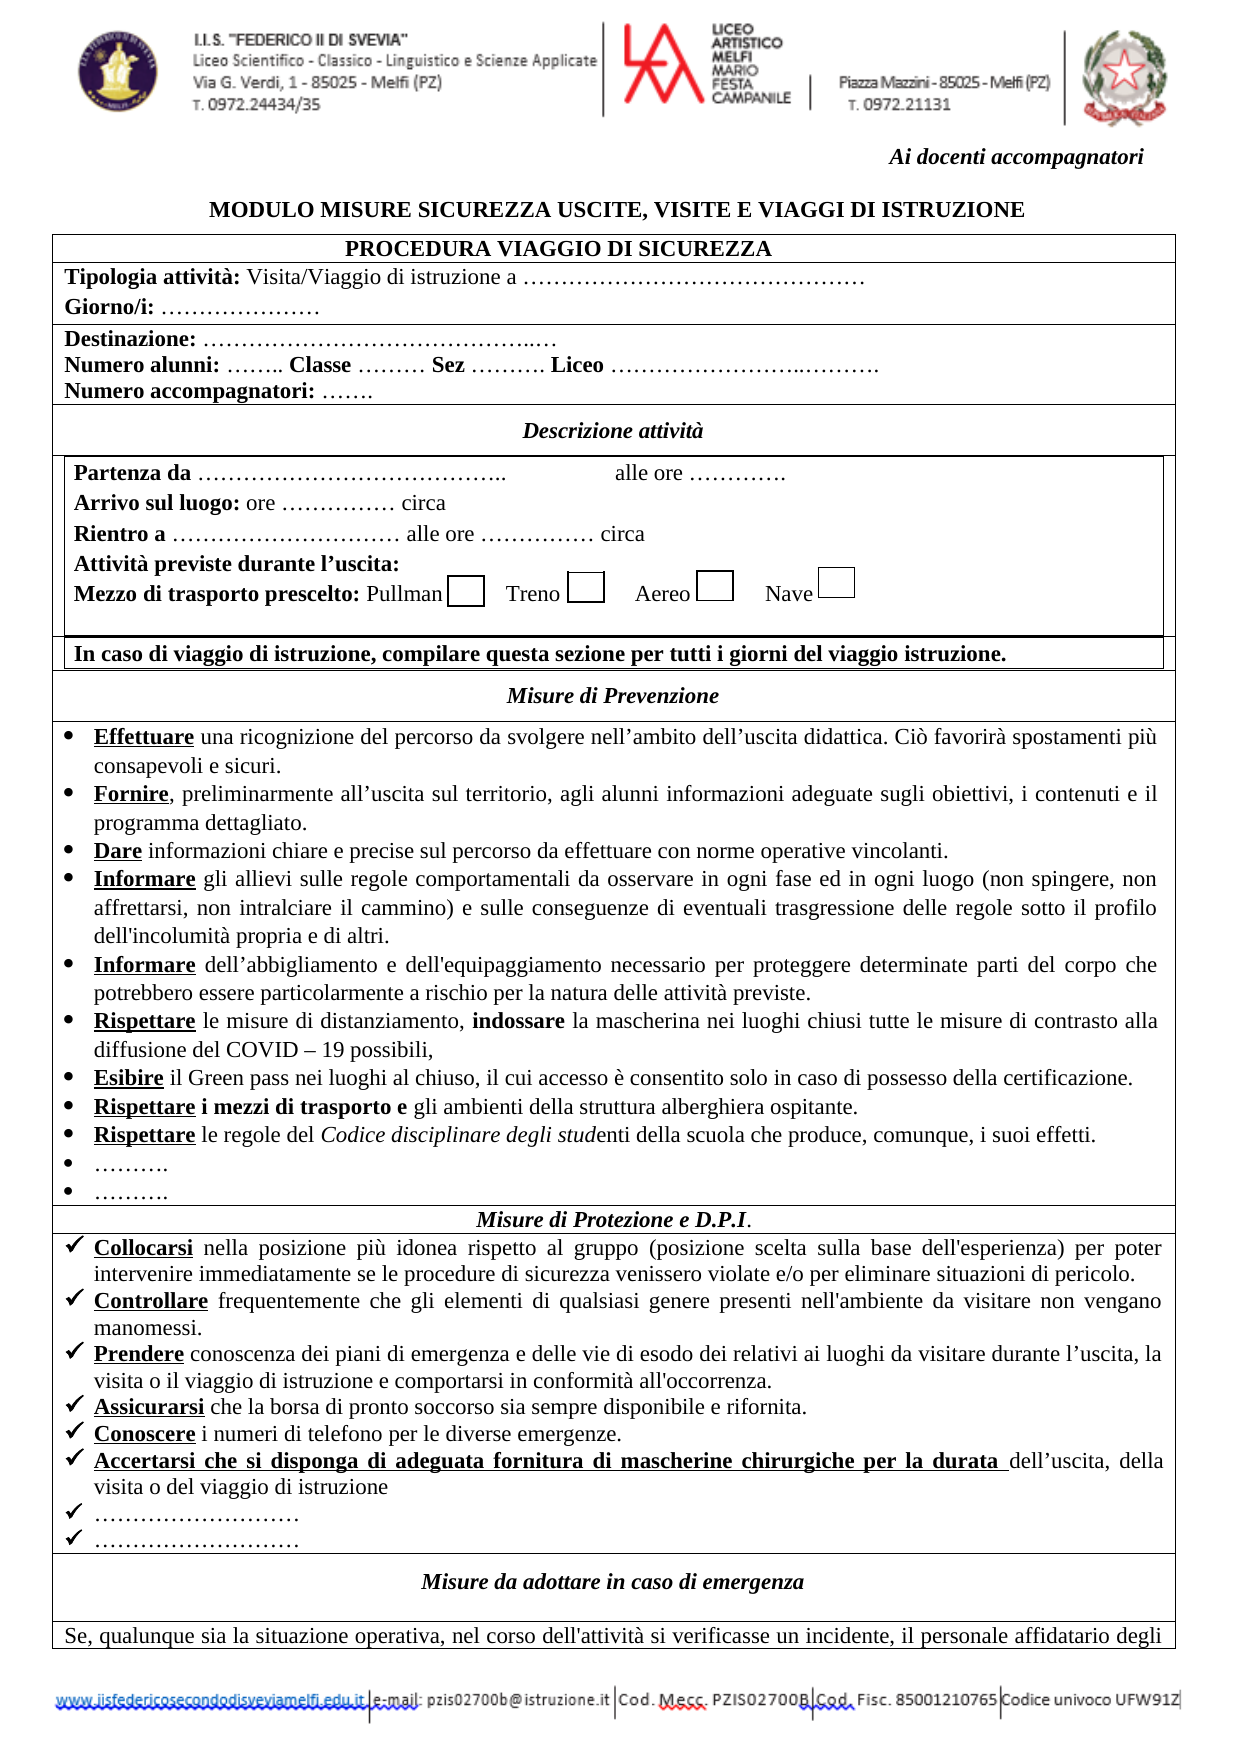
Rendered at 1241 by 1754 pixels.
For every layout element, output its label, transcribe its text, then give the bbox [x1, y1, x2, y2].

table_cell Effettuare una ricognizione del percorso da svolgere nell’ambito dell’uscita didattica. Ciò favorirà spostamenti più consapevoli e sicuri. Fornire, preliminarmente all’uscita sul territorio, agli alunni informazioni adeguate sugli obiettivi, i contenuti e il programma dettagliato. Dare informazioni chiare e precise sul percorso da effettuare con norme operative vincolanti. Informare gli allievi sulle regole comportamentali da osservare in ogni fase ed in ogni luogo (non spingere, non affrettarsi, non intralciare il cammino) e sulle conseguenze di eventuali trasgressione delle regole sotto il profilo dell'incolumità propria e di altri. Informare dell’abbigliamento e dell'equipaggiamento necessario per proteggere determinate parti del corpo che potrebbero essere particolarmente a rischio per la natura delle attività previste. Rispettare le misure di distanziamento, indossare la mascherina nei luoghi chiusi tutte le misure di contrasto alla diffusione del COVID – 19 possibili, Esibire il Green pass nei luoghi al chiuso, il cui accesso è consentito solo in caso di possesso della certificazione. Rispettare i mezzi di trasporto e gli ambienti della struttura alberghiera ospitante. Rispettare le regole del Codice disciplinare degli studenti della scuola che produce, comunque, i suoi effetti. ………. ………. [53, 722, 1175, 1205]
table_cell Descrizione attività [53, 405, 1175, 455]
table_cell Misure di Protezione e D.P.I. [53, 1206, 1175, 1233]
table_cell In caso di viaggio di istruzione, compilare questa sezione per tutti i giorni del viaggio istruzione. [65, 638, 1163, 668]
table_header PROCEDURA VIAGGIO DI SICUREZZA [53, 235, 1175, 262]
text MODULO MISURE SICUREZZA USCITE, VISITE E VIAGGI DI ISTRUZIONE [112, 196, 1122, 222]
table_cell Misure da adottare in caso di emergenza [53, 1554, 1175, 1621]
text Ai docenti accompagnatori [112, 143, 1146, 169]
table_cell Partenza da ………………………………….. alle ore …………. Arrivo sul luogo: ore …………… circa Rientro a ………………………… alle ore …………… circa Attività previste durante l’uscita: Mezzo di trasporto prescelto: Pullman Treno Aereo Nave [65, 457, 1163, 635]
table_cell Tipologia attività: Visita/Viaggio di istruzione a ……………………………………… Giorno/i: ………………… [53, 263, 1175, 323]
table_cell Se, qualunque sia la situazione operativa, nel corso dell'attività si verificasse un incidente, il personale affidatario degli [53, 1622, 1175, 1648]
table_cell Misure di Prevenzione [53, 671, 1175, 721]
table_cell Collocarsi nella posizione più idonea rispetto al gruppo (posizione scelta sulla base dell'esperienza) per poter intervenire immediatamente se le procedure di sicurezza venissero violate e/o per eliminare situazioni di pericolo. Controllare frequentemente che gli elementi di qualsiasi genere presenti nell'ambiente da visitare non vengano manomessi. Prendere conoscenza dei piani di emergenza e delle vie di esodo dei relativi ai luoghi da visitare durante l’uscita, la visita o il viaggio di istruzione e comportarsi in conformità all'occorrenza. Assicurarsi che la borsa di pronto soccorso sia sempre disponibile e rifornita. Conoscere i numeri di telefono per le diverse emergenze. Accertarsi che si disponga di adeguata fornitura di mascherine chirurgiche per la durata dell’uscita, della visita o del viaggio di istruzione ……………………… ……………………… [53, 1234, 1175, 1552]
table_cell Destinazione: ……………………………………..… Numero alunni: …….. Classe ……… Sez ………. Liceo ……………………..………. Numero accompagnatori: ……. [53, 325, 1175, 404]
